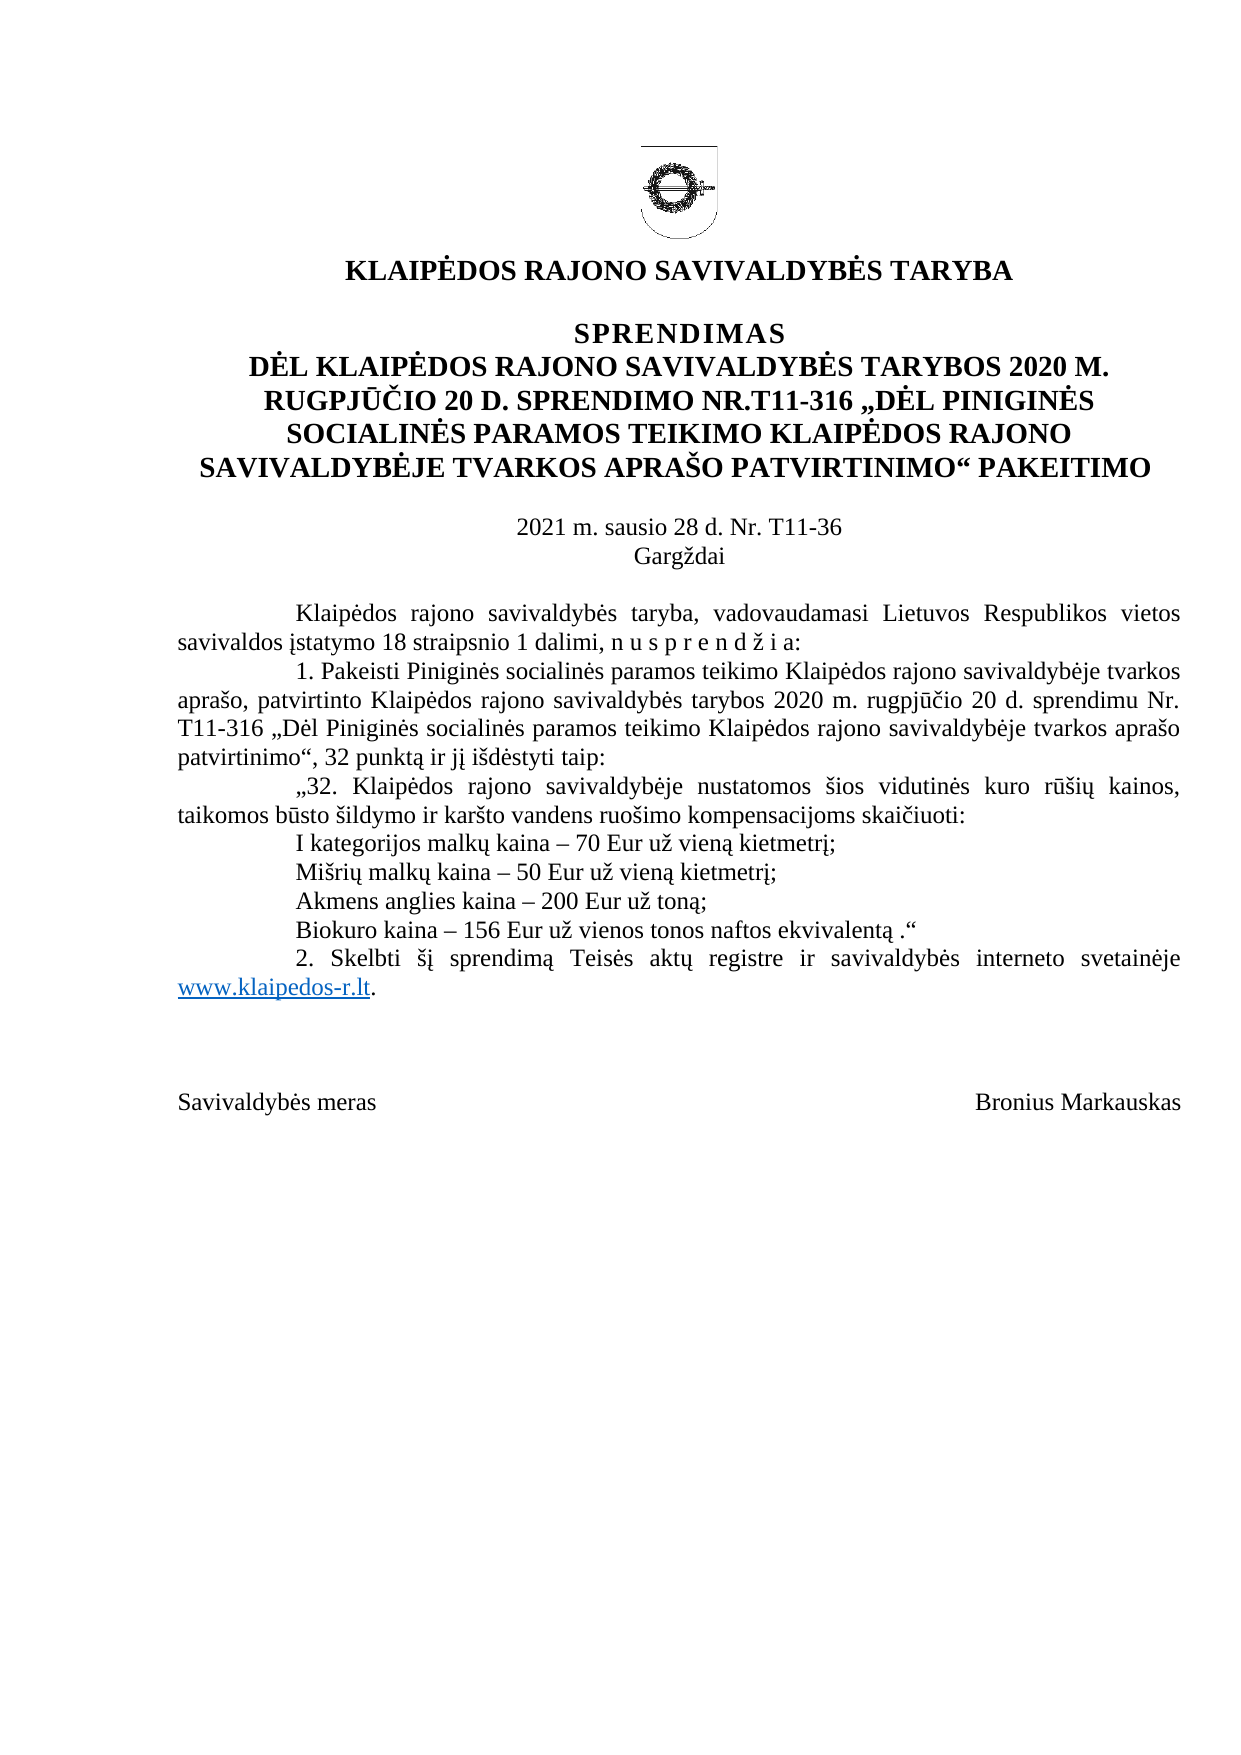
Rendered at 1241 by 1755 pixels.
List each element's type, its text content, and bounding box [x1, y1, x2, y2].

text Savivaldybės meras Bronius Markauskas [177, 1087, 1181, 1116]
text Gargždai [177, 541, 1181, 570]
text Akmens anglies kaina – 200 Eur už toną; [177, 886, 1181, 915]
text Mišrių malkų kaina – 50 Eur už vieną kietmetrį; [177, 857, 1181, 886]
text 2. Skelbti šį sprendimą Teisės aktų registre ir savivaldybės interneto svetainėje www.klaipedos-r.lt. [177, 943, 1181, 1001]
text I kategorijos malkų kaina – 70 Eur už vieną kietmetrį; [177, 828, 1181, 857]
text KLAIPĖDOS RAJONO SAVIVALDYBĖS TARYBA [177, 253, 1181, 287]
text SPRENDIMAS [177, 316, 1181, 349]
text „32. Klaipėdos rajono savivaldybėje nustatomos šios vidutinės kuro rūšių kainos, taikomos būsto šildymo ir karšto vandens ruošimo kompensacijoms skaičiuoti: [177, 771, 1181, 828]
text Biokuro kaina – 156 Eur už vienos tonos naftos ekvivalentą .“ [177, 915, 1181, 943]
text 1. Pakeisti Piniginės socialinės paramos teikimo Klaipėdos rajono savivaldybėje tvarkos aprašo, patvirtinto Klaipėdos rajono savivaldybės tarybos 2020 m. rugpjūčio 20 d. sprendimu Nr. T11-316 „Dėl Piniginės socialinės paramos teikimo Klaipėdos rajono savivaldybėje tvarkos aprašo patvirtinimo“, 32 punktą ir jį išdėstyti taip: [177, 656, 1181, 771]
text 2021 m. sausio 28 d. Nr. T11-36 [177, 512, 1181, 541]
text Klaipėdos rajono savivaldybės taryba, vadovaudamasi Lietuvos Respublikos vietos savivaldos įstatymo 18 straipsnio 1 dalimi, n u s p r e n d ž i a: [177, 598, 1181, 656]
text DĖL KLAIPĖDOS RAJONO SAVIVALDYBĖS TARYBOS 2020 M. RUGPJŪČIO 20 D. SPRENDIMO NR.T11-316 „DĖL PINIGINĖS SOCIALINĖS PARAMOS TEIKIMO KLAIPĖDOS RAJONO SAVIVALDYBĖJE TVARKOS APRAŠO PATVIRTINIMO“ PAKEITIMO [177, 349, 1181, 483]
